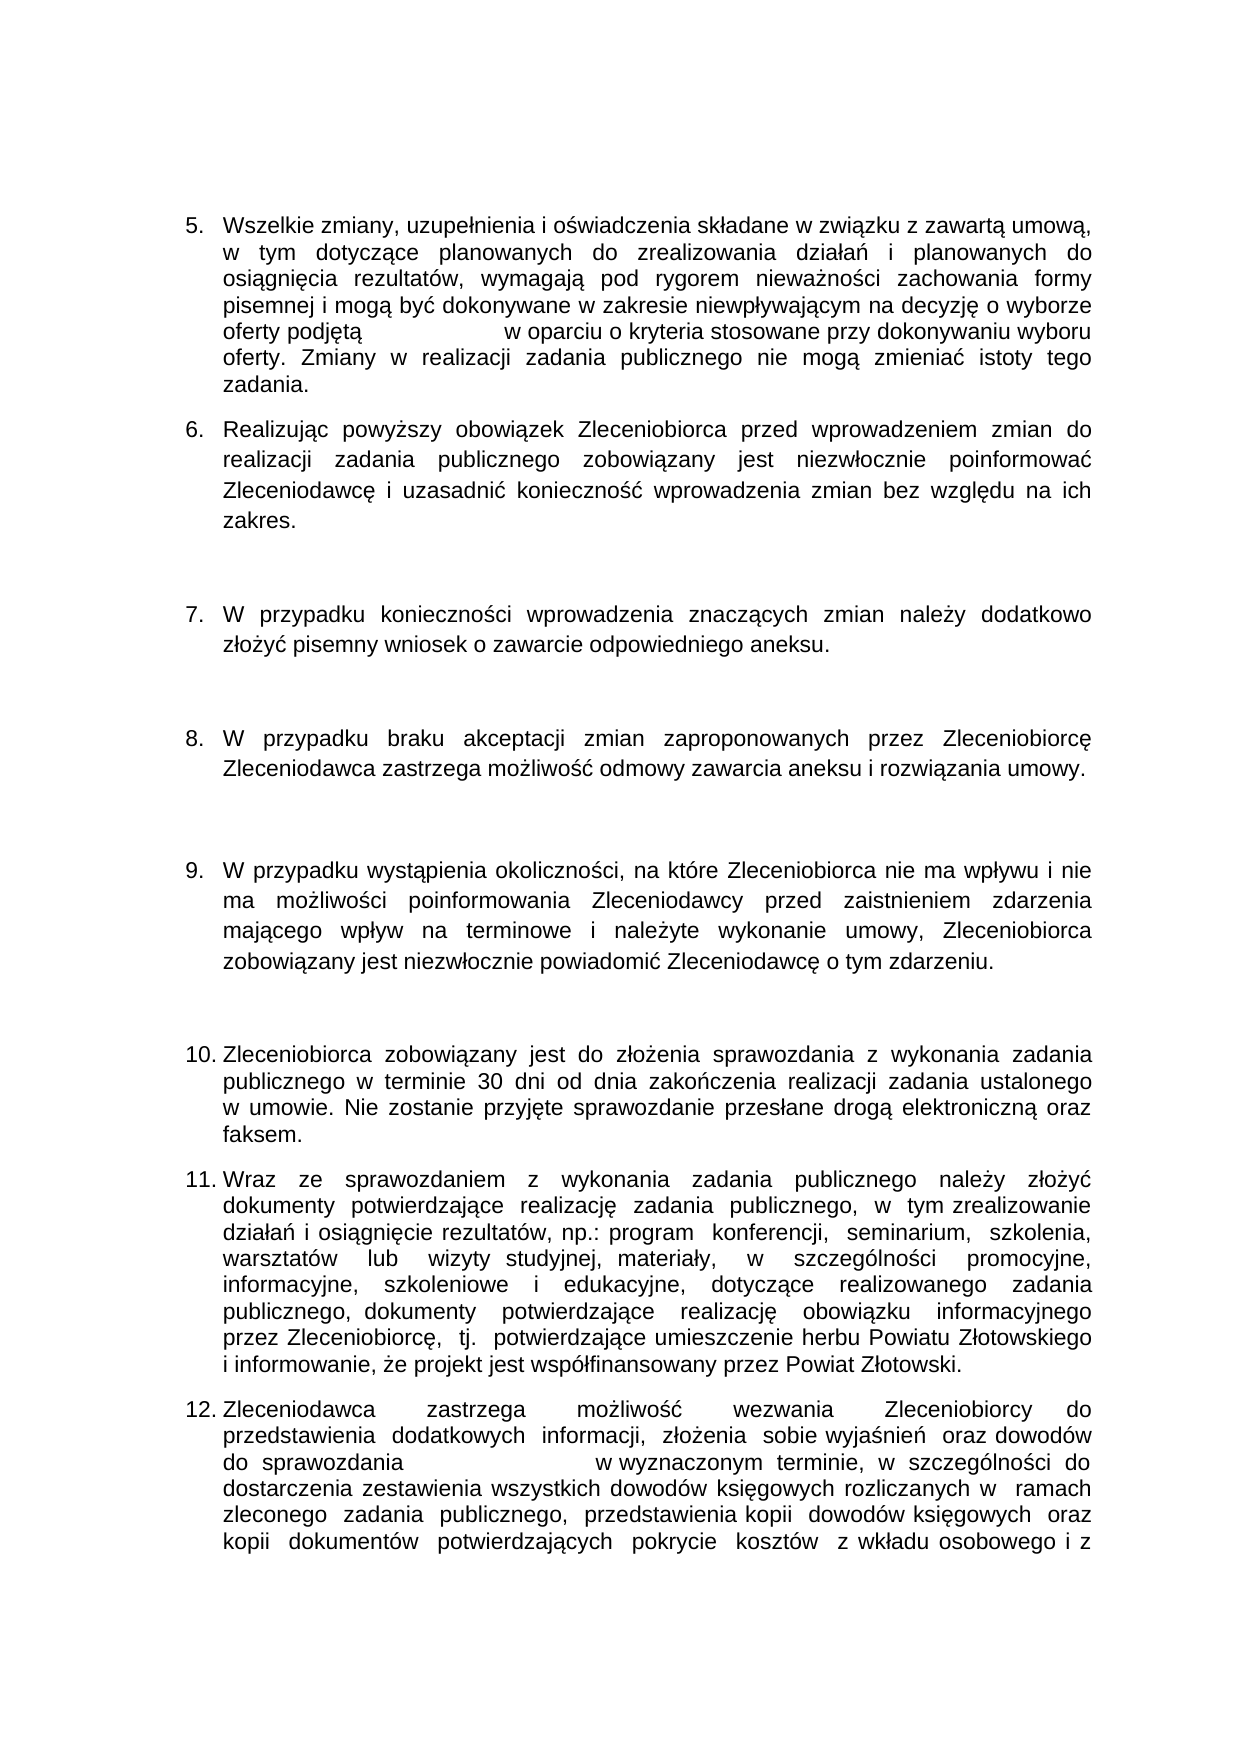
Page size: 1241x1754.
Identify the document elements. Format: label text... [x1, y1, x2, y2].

list Zleceniodawca zastrzega możliwość wezwania Zleceniobiorcy do przedstawienia dodatkowych informacji, złożenia sobie wyjaśnień oraz dowodów do sprawozdania w wyznaczonym terminie, w szczególności do dostarczenia zestawienia wszystkich dowodów księgowych rozliczanych w ramach zleconego zadania publicznego, przedstawienia kopii dowodów księgowych oraz kopii dokumentów potwierdzających pokrycie kosztów z wkładu osobowego i z [185, 1396, 1092, 1554]
list W przypadku konieczności wprowadzenia znaczących zmian należy dodatkowo złożyć pisemny wniosek o zawarcie odpowiedniego aneksu. [185, 601, 1092, 657]
list Wszelkie zmiany, uzupełnienia i oświadczenia składane w związku z zawartą umową, w tym dotyczące planowanych do zrealizowania działań i planowanych do osiągnięcia rezultatów, wymagają pod rygorem nieważności zachowania formy pisemnej i mogą być dokonywane w zakresie niewpływającym na decyzję o wyborze oferty podjętą w oparciu o kryteria stosowane przy dokonywaniu wyboru oferty. Zmiany w realizacji zadania publicznego nie mogą zmieniać istoty tego zadania. [185, 212, 1092, 397]
list W przypadku braku akceptacji zmian zaproponowanych przez Zleceniobiorcę Zleceniodawca zastrzega możliwość odmowy zawarcia aneksu i rozwiązania umowy. [185, 725, 1092, 781]
list Wraz ze sprawozdaniem z wykonania zadania publicznego należy złożyć dokumenty potwierdzające realizację zadania publicznego, w tym zrealizowanie działań i osiągnięcie rezultatów, np.: program konferencji, seminarium, szkolenia, warsztatów lub wizyty studyjnej, materiały, w szczególności promocyjne, informacyjne, szkoleniowe i edukacyjne, dotyczące realizowanego zadania publicznego, dokumenty potwierdzające realizację obowiązku informacyjnego przez Zleceniobiorcę, tj. potwierdzające umieszczenie herbu Powiatu Złotowskiego i informowanie, że projekt jest współfinansowany przez Powiat Złotowski. [185, 1166, 1092, 1377]
list W przypadku wystąpienia okoliczności, na które Zleceniobiorca nie ma wpływu i nie ma możliwości poinformowania Zleceniodawcy przed zaistnieniem zdarzenia mającego wpływ na terminowe i należyte wykonanie umowy, Zleceniobiorca zobowiązany jest niezwłocznie powiadomić Zleceniodawcę o tym zdarzeniu. [185, 857, 1092, 974]
list Zleceniobiorca zobowiązany jest do złożenia sprawozdania z wykonania zadania publicznego w terminie 30 dni od dnia zakończenia realizacji zadania ustalonego w umowie. Nie zostanie przyjęte sprawozdanie przesłane drogą elektroniczną oraz faksem. [185, 1041, 1092, 1147]
list Realizując powyższy obowiązek Zleceniobiorca przed wprowadzeniem zmian do realizacji zadania publicznego zobowiązany jest niezwłocznie poinformować Zleceniodawcę i uzasadnić konieczność wprowadzenia zmian bez względu na ich zakres. [185, 416, 1092, 533]
